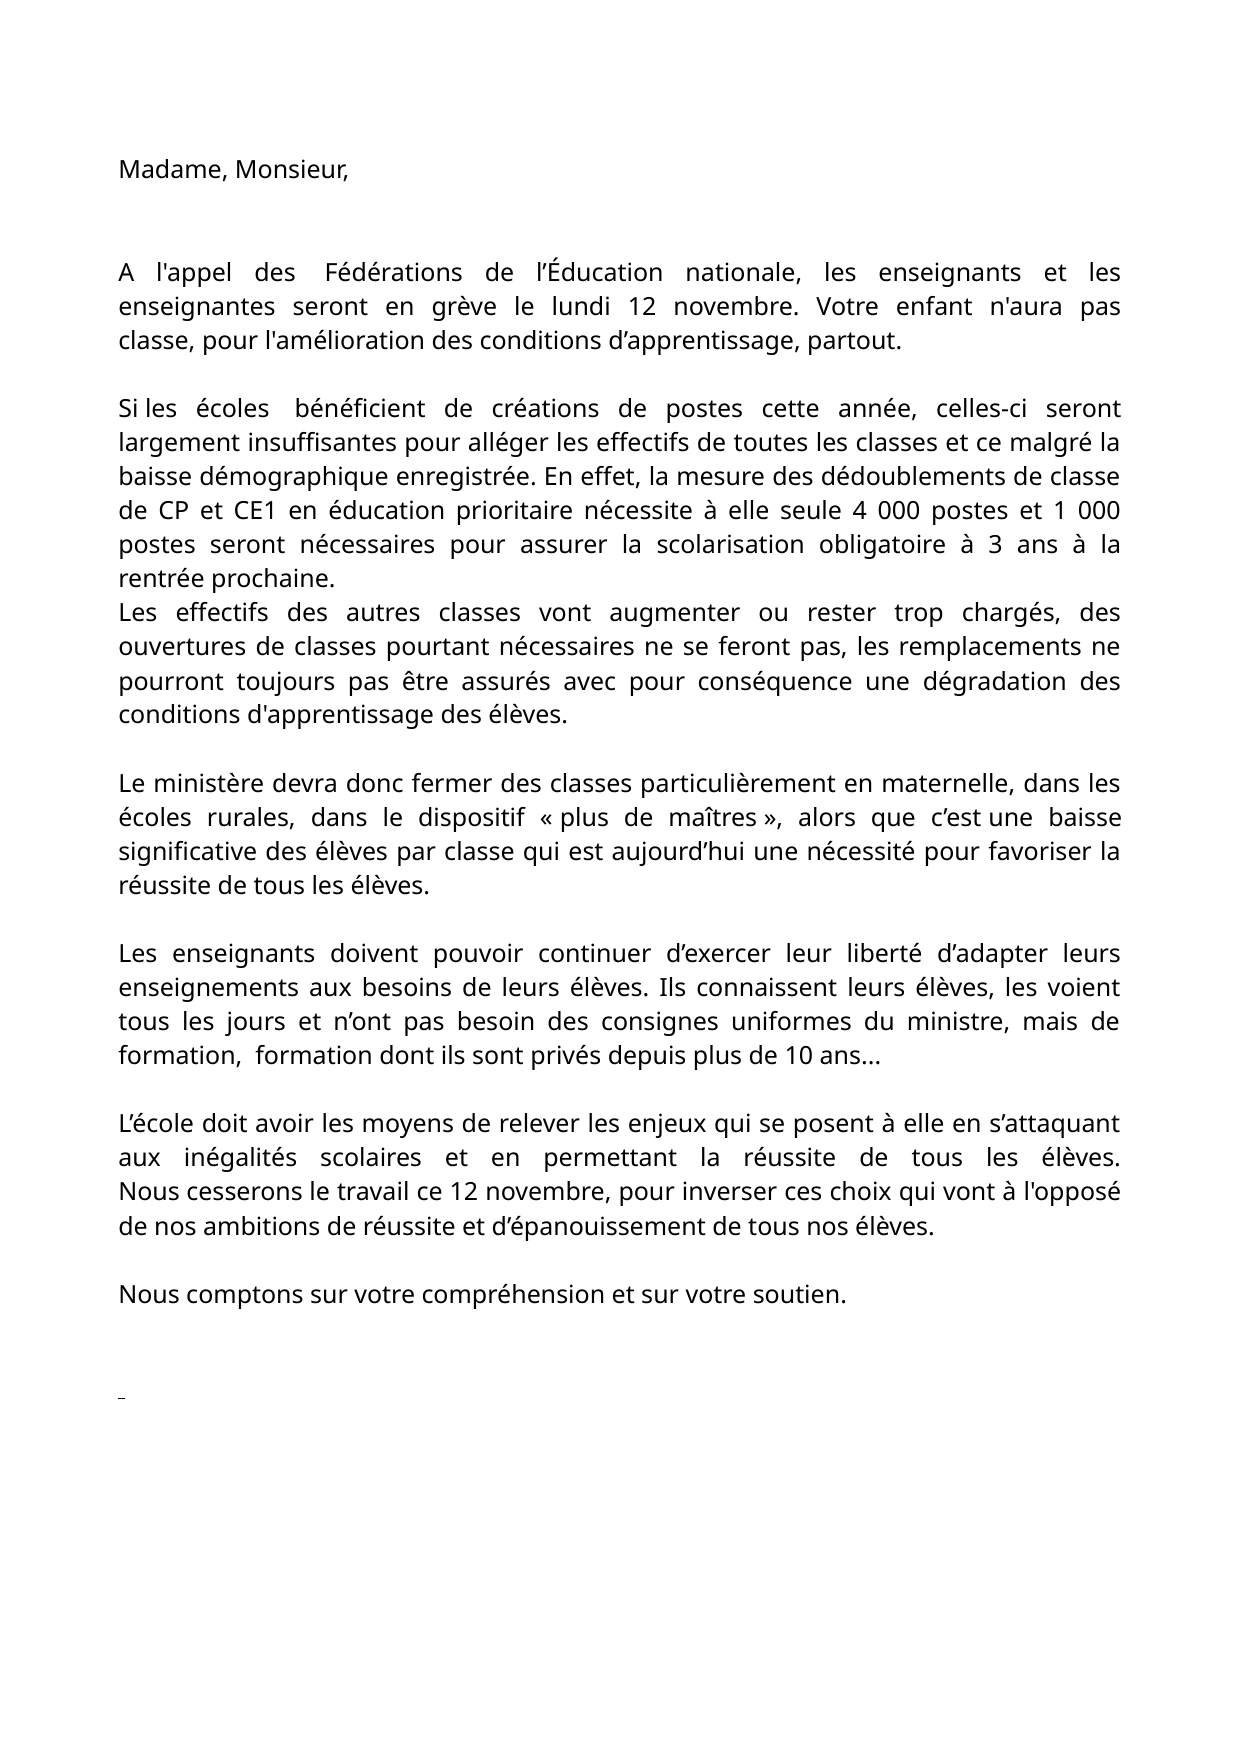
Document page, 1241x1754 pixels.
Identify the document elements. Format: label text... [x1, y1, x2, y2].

text Les enseignants doivent pouvoir continuer d’exercer leur liberté d’adapter leurs enseignements aux besoins de leurs élèves. Ils connaissent leurs élèves, les voient tous les jours et n’ont pas besoin des consignes uniformes du ministre, mais de formation, formation dont ils sont privés depuis plus de 10 ans... [118, 936, 1122, 1072]
text Si les écoles bénéficient de créations de postes cette année, celles-ci seront largement insuffisantes pour alléger les effectifs de toutes les classes et ce malgré la baisse démographique enregistrée. En effet, la mesure des dédoublements de classe de CP et CE1 en éducation prioritaire nécessite à elle seule 4 000 postes et 1 000 postes seront nécessaires pour assurer la scolarisation obligatoire à 3 ans à la rentrée prochaine. [118, 391, 1122, 595]
text Madame, Monsieur, [118, 152, 1122, 186]
text Nous comptons sur votre compréhension et sur votre soutien. [118, 1276, 1122, 1310]
text Les effectifs des autres classes vont augmenter ou rester trop chargés, des ouvertures de classes pourtant nécessaires ne se feront pas, les remplacements ne pourront toujours pas être assurés avec pour conséquence une dégradation des conditions d'apprentissage des élèves. [118, 595, 1122, 731]
text A l'appel des Fédérations de l’Éducation nationale, les enseignants et les enseignantes seront en grève le lundi 12 novembre. Votre enfant n'aura pas classe, pour l'amélioration des conditions d’apprentissage, partout. [118, 254, 1122, 357]
text Le ministère devra donc fermer des classes particulièrement en maternelle, dans les écoles rurales, dans le dispositif « plus de maîtres », alors que c’est une baisse significative des élèves par classe qui est aujourd’hui une nécessité pour favoriser la réussite de tous les élèves. [118, 765, 1122, 902]
text L’école doit avoir les moyens de relever les enjeux qui se posent à elle en s’attaquant aux inégalités scolaires et en permettant la réussite de tous les élèves. Nous cesserons le travail ce 12 novembre, pour inverser ces choix qui vont à l'opposé de nos ambitions de réussite et d’épanouissement de tous nos élèves. [118, 1106, 1122, 1242]
